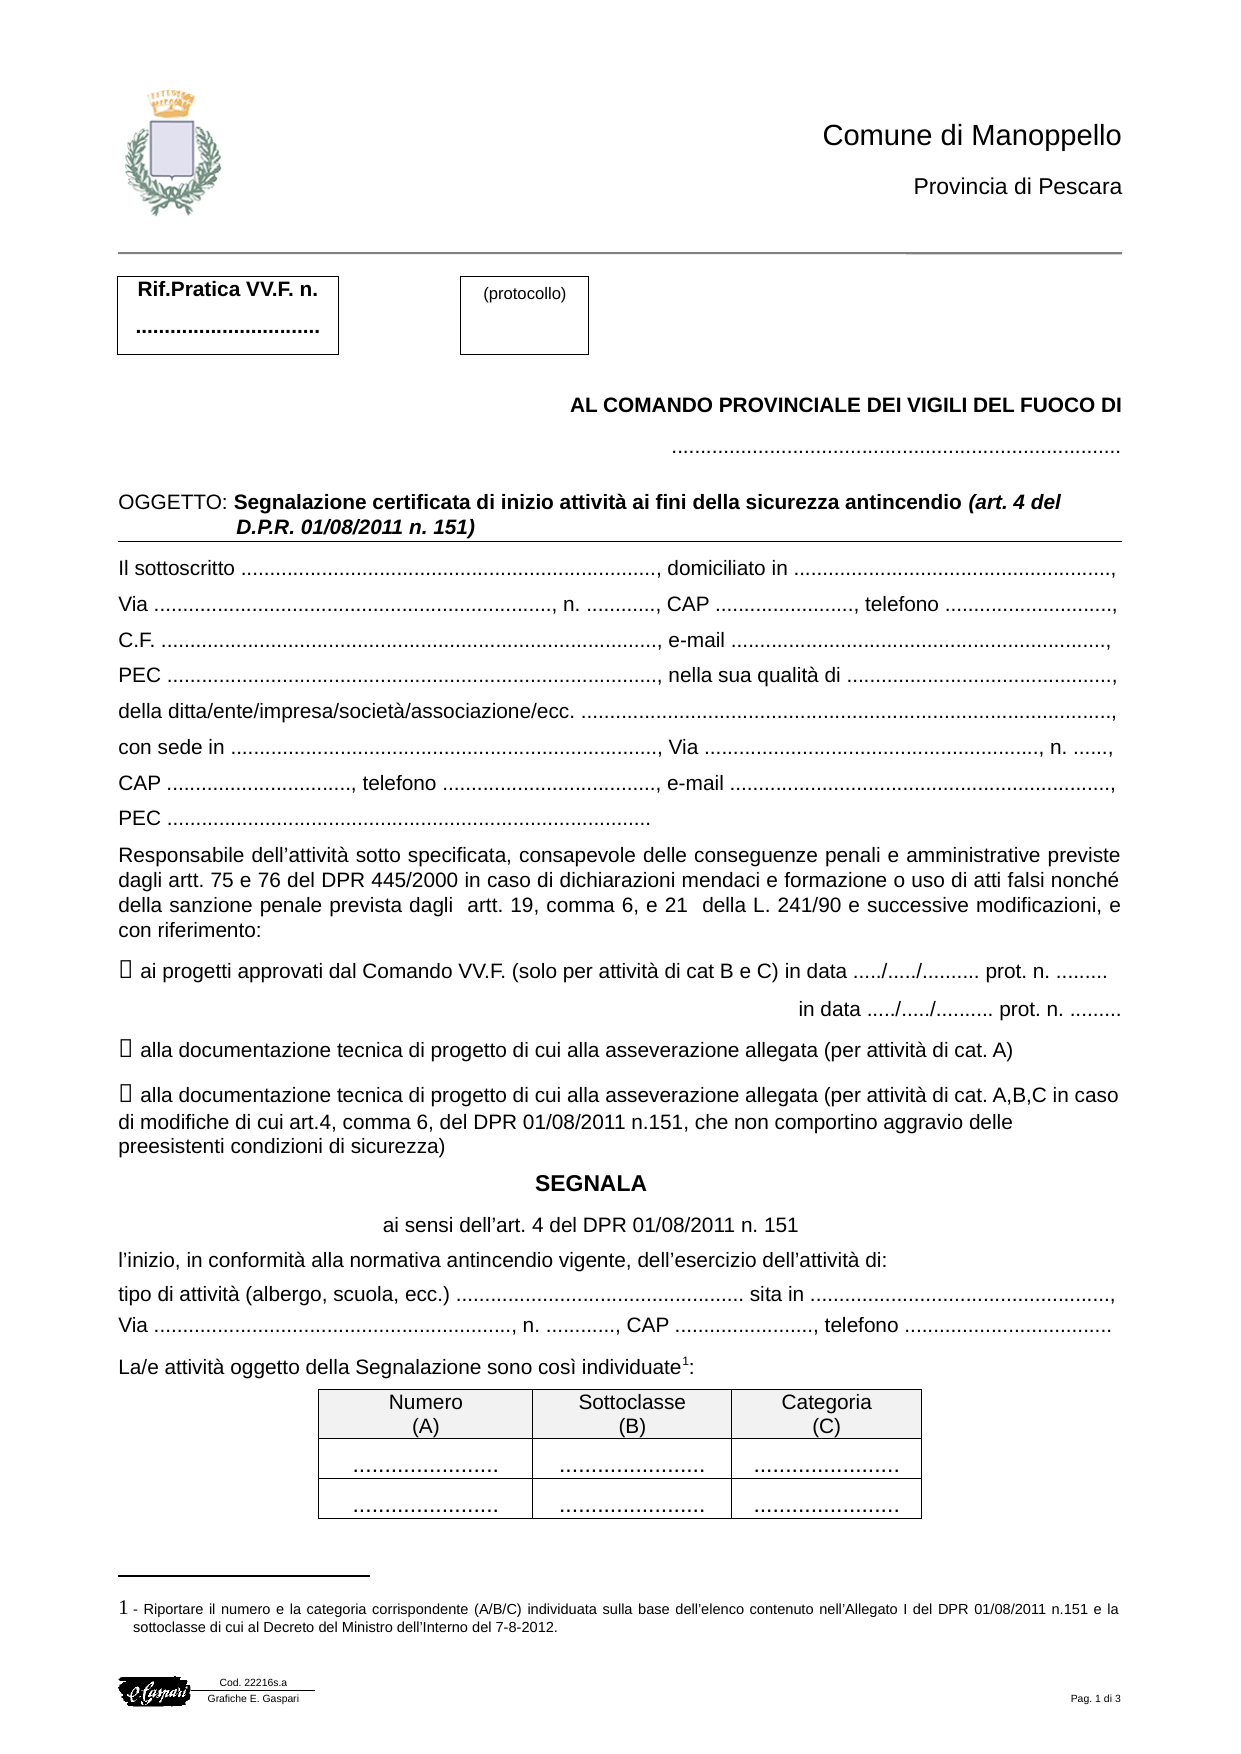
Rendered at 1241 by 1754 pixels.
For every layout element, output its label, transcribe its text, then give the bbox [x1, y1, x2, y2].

text AL COMANDO PROVINCIALE DEI VIGILI DEL FUOCO DI [118, 393, 1122, 417]
text ai sensi dell’art. 4 del DPR 01/08/2011 n. 151 [118, 1213, 1064, 1237]
table_cell ....................... [533, 1439, 731, 1478]
table_header Sottoclasse (B) [533, 1390, 731, 1438]
table_header Categoria (C) [732, 1390, 921, 1438]
text l’inizio, in conformità alla normativa antincendio vigente, dell’esercizio dell’attività di: [118, 1247, 1122, 1271]
text tipo di attività (albergo, scuola, ecc.) .................................................. sita in ...................................................., Via .............................................................., n. ............, CAP ........................, telefono .................................... [118, 1282, 1122, 1337]
text della ditta/ente/impresa/società/associazione/ecc. ............................................................................................, [118, 699, 1122, 723]
text SEGNALA [118, 1170, 1064, 1196]
table_cell ....................... [319, 1479, 532, 1518]
text con sede in .........................................................................., Via .........................................................., n. ......, [118, 734, 1122, 758]
text in data ...../...../.......... prot. n. ......... [118, 997, 1122, 1021]
table_header [339, 276, 460, 354]
table_cell ....................... [732, 1479, 921, 1518]
text  alla documentazione tecnica di progetto di cui alla asseverazione allegata (per attività di cat. A) [118, 1031, 1122, 1065]
text  alla documentazione tecnica di progetto di cui alla asseverazione allegata (per attività di cat. A,B,C in caso di modifiche di cui art.4, comma 6, del DPR 01/08/2011 n.151, che non comportino aggravio delle preesistenti condizioni di sicurezza) [118, 1076, 1122, 1157]
text PEC .................................................................................... [118, 806, 1122, 830]
table_cell ....................... [319, 1439, 532, 1478]
table_header (protocollo) [461, 277, 588, 354]
picture [122, 87, 224, 219]
text OGGETTO: Segnalazione certificata di inizio attività ai fini della sicurezza antincendio (art. 4 del D.P.R. 01/08/2011 n. 151) [118, 490, 1122, 541]
text .............................................................................. [118, 433, 1122, 457]
text Via ....................................................................., n. ............, CAP ........................, telefono ............................., [118, 592, 1122, 616]
text Responsabile dell’attività sotto specificata, consapevole delle conseguenze penali e amministrative previste dagli artt. 75 e 76 del DPR 445/2000 in caso di dichiarazioni mendaci e formazione o uso di atti falsi nonché della sanzione penale prevista dagli artt. 19, comma 6, e 21 della L. 241/90 e successive modificazioni, e con riferimento: [118, 842, 1122, 942]
text PEC ....................................................................................., nella sua qualità di .............................................., [118, 663, 1122, 687]
table_header Numero (A) [319, 1390, 532, 1438]
text CAP ................................, telefono ....................................., e-mail .................................................................., [118, 770, 1122, 794]
text Provincia di Pescara [224, 173, 1122, 200]
text Il sottoscritto ........................................................................, domiciliato in ......................................................., [118, 556, 1122, 580]
table_header Rif.Pratica VV.F. n. ................................ [118, 277, 338, 354]
text  ai progetti approvati dal Comando VV.F. (solo per attività di cat B e C) in data ...../...../.......... prot. n. ......... [118, 952, 1122, 986]
table_cell ....................... [732, 1439, 921, 1478]
picture [117, 1675, 191, 1707]
text - Riportare il numero e la categoria corrispondente (A/B/C) individuata sulla base dell’elenco contenuto nell’Allegato I del DPR 01/08/2011 n.151 e la sottoclasse di cui al Decreto del Ministro dell’Interno del 7-8-2012. [118, 1595, 1122, 1636]
table_cell ....................... [533, 1479, 731, 1518]
text C.F. ......................................................................................, e-mail ................................................................., [118, 627, 1122, 651]
text La/e attività oggetto della Segnalazione sono così individuate: [118, 1354, 1122, 1378]
text Comune di Manoppello [224, 118, 1122, 152]
